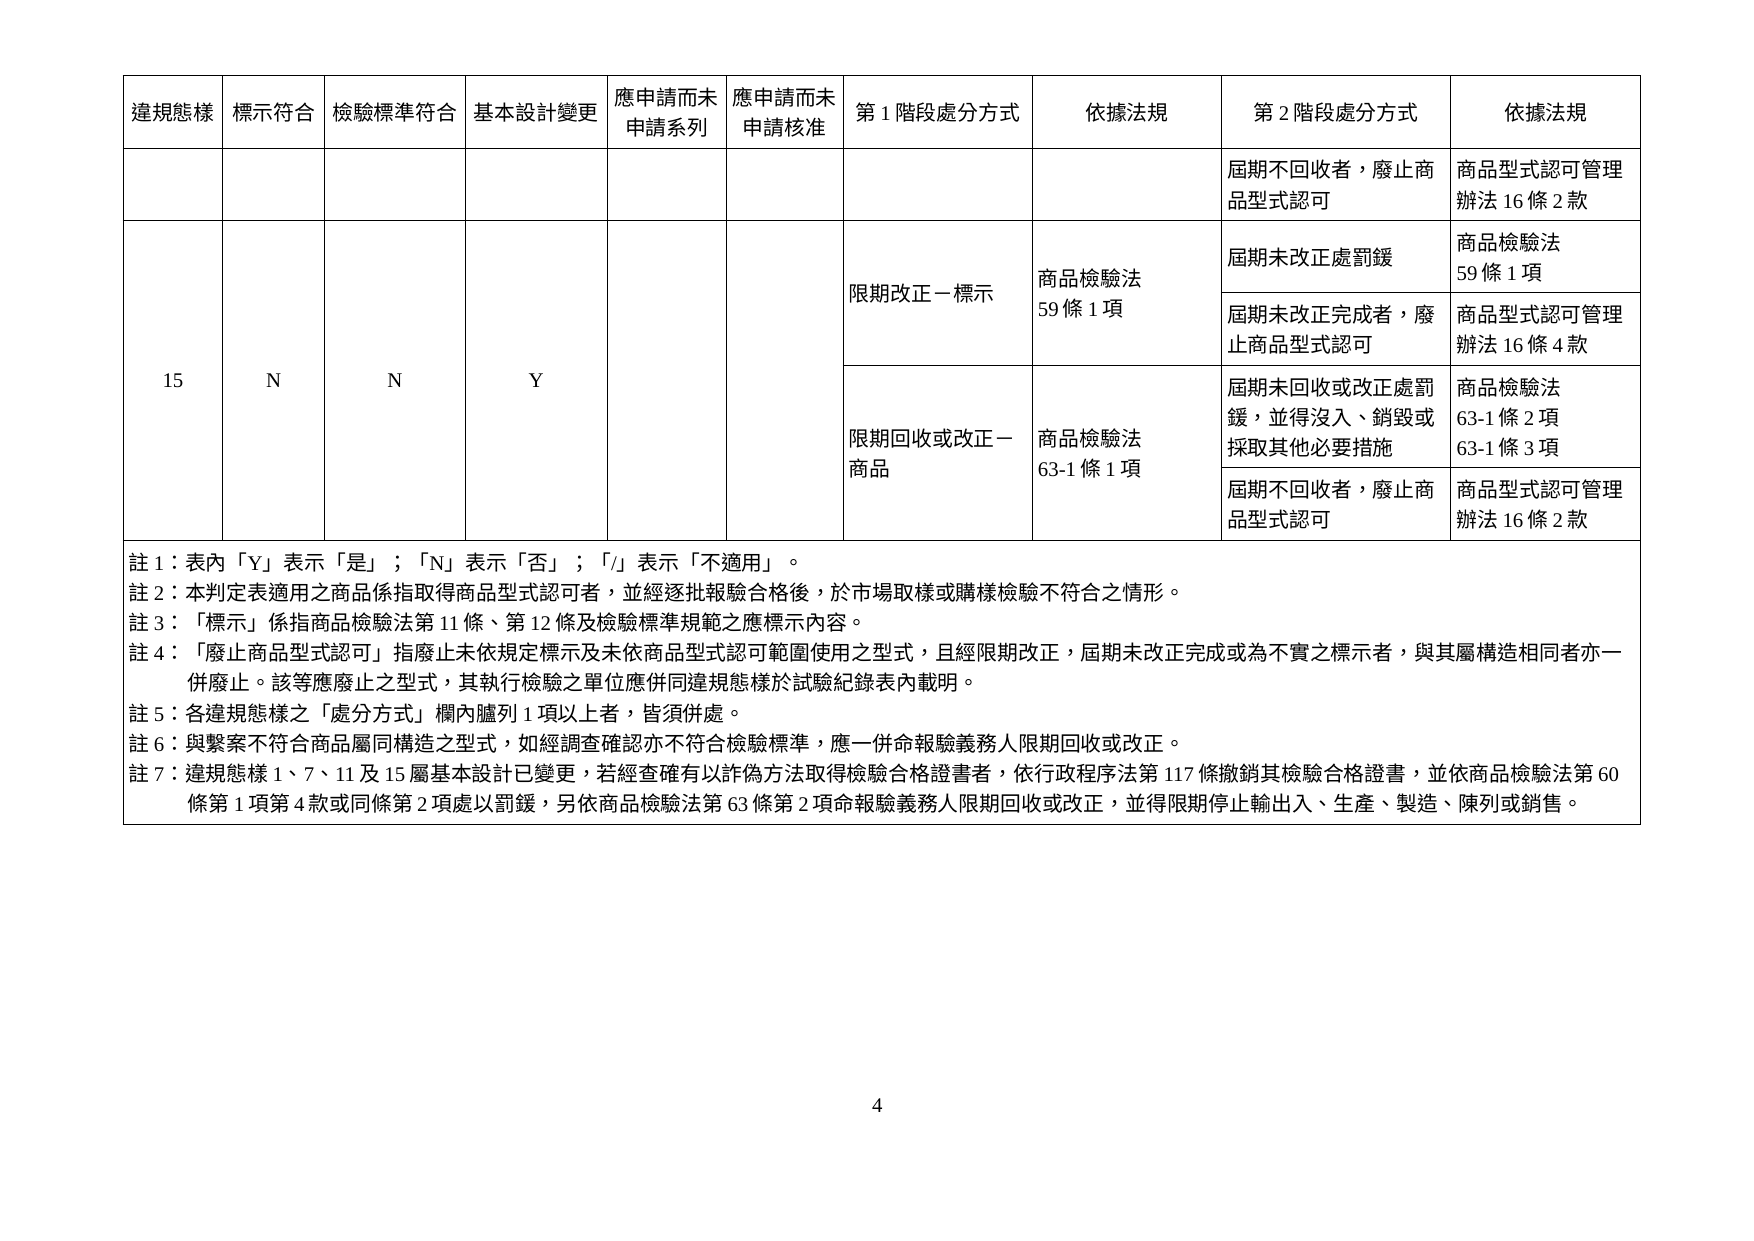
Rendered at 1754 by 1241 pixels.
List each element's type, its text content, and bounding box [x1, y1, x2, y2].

table_cell 屆期未改正處罰鍰 [1222, 221, 1450, 292]
table_cell [727, 149, 843, 220]
table_cell [124, 149, 222, 220]
table_cell N [325, 221, 465, 539]
table_cell 商品檢驗法 59條1項 [1451, 221, 1640, 292]
table_cell 限期改正－標示 [844, 221, 1032, 364]
table_cell 商品檢驗法 63-1條2項 63-1條3項 [1451, 366, 1640, 467]
table_cell Y [466, 221, 607, 539]
table_cell 屆期不回收者，廢止商品型式認可 [1222, 149, 1450, 220]
table_cell 屆期不回收者，廢止商品型式認可 [1222, 468, 1450, 539]
table_cell [608, 221, 726, 539]
table_cell [608, 149, 726, 220]
table_cell 屆期未回收或改正處罰鍰，並得沒入、銷毀或採取其他必要措施 [1222, 366, 1450, 467]
table_header 第2階段處分方式 [1222, 76, 1450, 147]
table_cell [466, 149, 607, 220]
table_cell 15 [124, 221, 222, 539]
table_header 應申請而未 申請核准 [727, 76, 843, 147]
table_cell [325, 149, 465, 220]
table_cell 限期回收或改正－商品 [844, 366, 1032, 539]
table_header 依據法規 [1451, 76, 1640, 147]
table_cell [844, 149, 1032, 220]
table_cell 屆期未改正完成者，廢止商品型式認可 [1222, 293, 1450, 364]
table_cell 商品檢驗法 59條1項 [1033, 221, 1221, 364]
table_cell 商品型式認可管理辦法16條2款 [1451, 468, 1640, 539]
table_cell N [223, 221, 324, 539]
table_cell 商品檢驗法 63-1條1項 [1033, 366, 1221, 539]
table_header 標示符合 [223, 76, 324, 147]
table_header 檢驗標準符合 [325, 76, 465, 147]
table_cell [223, 149, 324, 220]
table_header 基本設計變更 [466, 76, 607, 147]
table_cell 註1：表內「Y」表示「是」；「N」表示「否」；「/」表示「不適用」。 註2：本判定表適用之商品係指取得商品型式認可者，並經逐批報驗合格後，於市場取樣或購樣檢驗不符合之情形。 註3：「標示」係指商品檢驗法第11條、第12條及檢驗標準規範之應標示內容。 註4：「廢止商品型式認可」指廢止未依規定標示及未依商品型式認可範圍使用之型式，且經限期改正，屆期未改正完成或為不實之標示者，與其屬構造相同者亦一併廢止。該等應廢止之型式，其執行檢驗之單位應併同違規態樣於試驗紀錄表內載明。 註5：各違規態樣之「處分方式」欄內臚列1項以上者，皆須併處。 註6：與繫案不符合商品屬同構造之型式，如經調查確認亦不符合檢驗標準，應一併命報驗義務人限期回收或改正。 註7：違規態樣1、7、11及15屬基本設計已變更，若經查確有以詐偽方法取得檢驗合格證書者，依行政程序法第117條撤銷其檢驗合格證書，並依商品檢驗法第60條第1項第4款或同條第2項處以罰鍰，另依商品檢驗法第63條第2項命報驗義務人限期回收或改正，並得限期停止輸出入、生產、製造、陳列或銷售。 [124, 541, 1640, 823]
table_cell [727, 221, 843, 539]
table_header 依據法規 [1033, 76, 1221, 147]
table_cell 商品型式認可管理辦法16條4款 [1451, 293, 1640, 364]
table_header 第1階段處分方式 [844, 76, 1032, 147]
table_cell 商品型式認可管理辦法16條2款 [1451, 149, 1640, 220]
table_header 違規態樣 [124, 76, 222, 147]
table_cell [1033, 149, 1221, 220]
table_header 應申請而未 申請系列 [608, 76, 726, 147]
